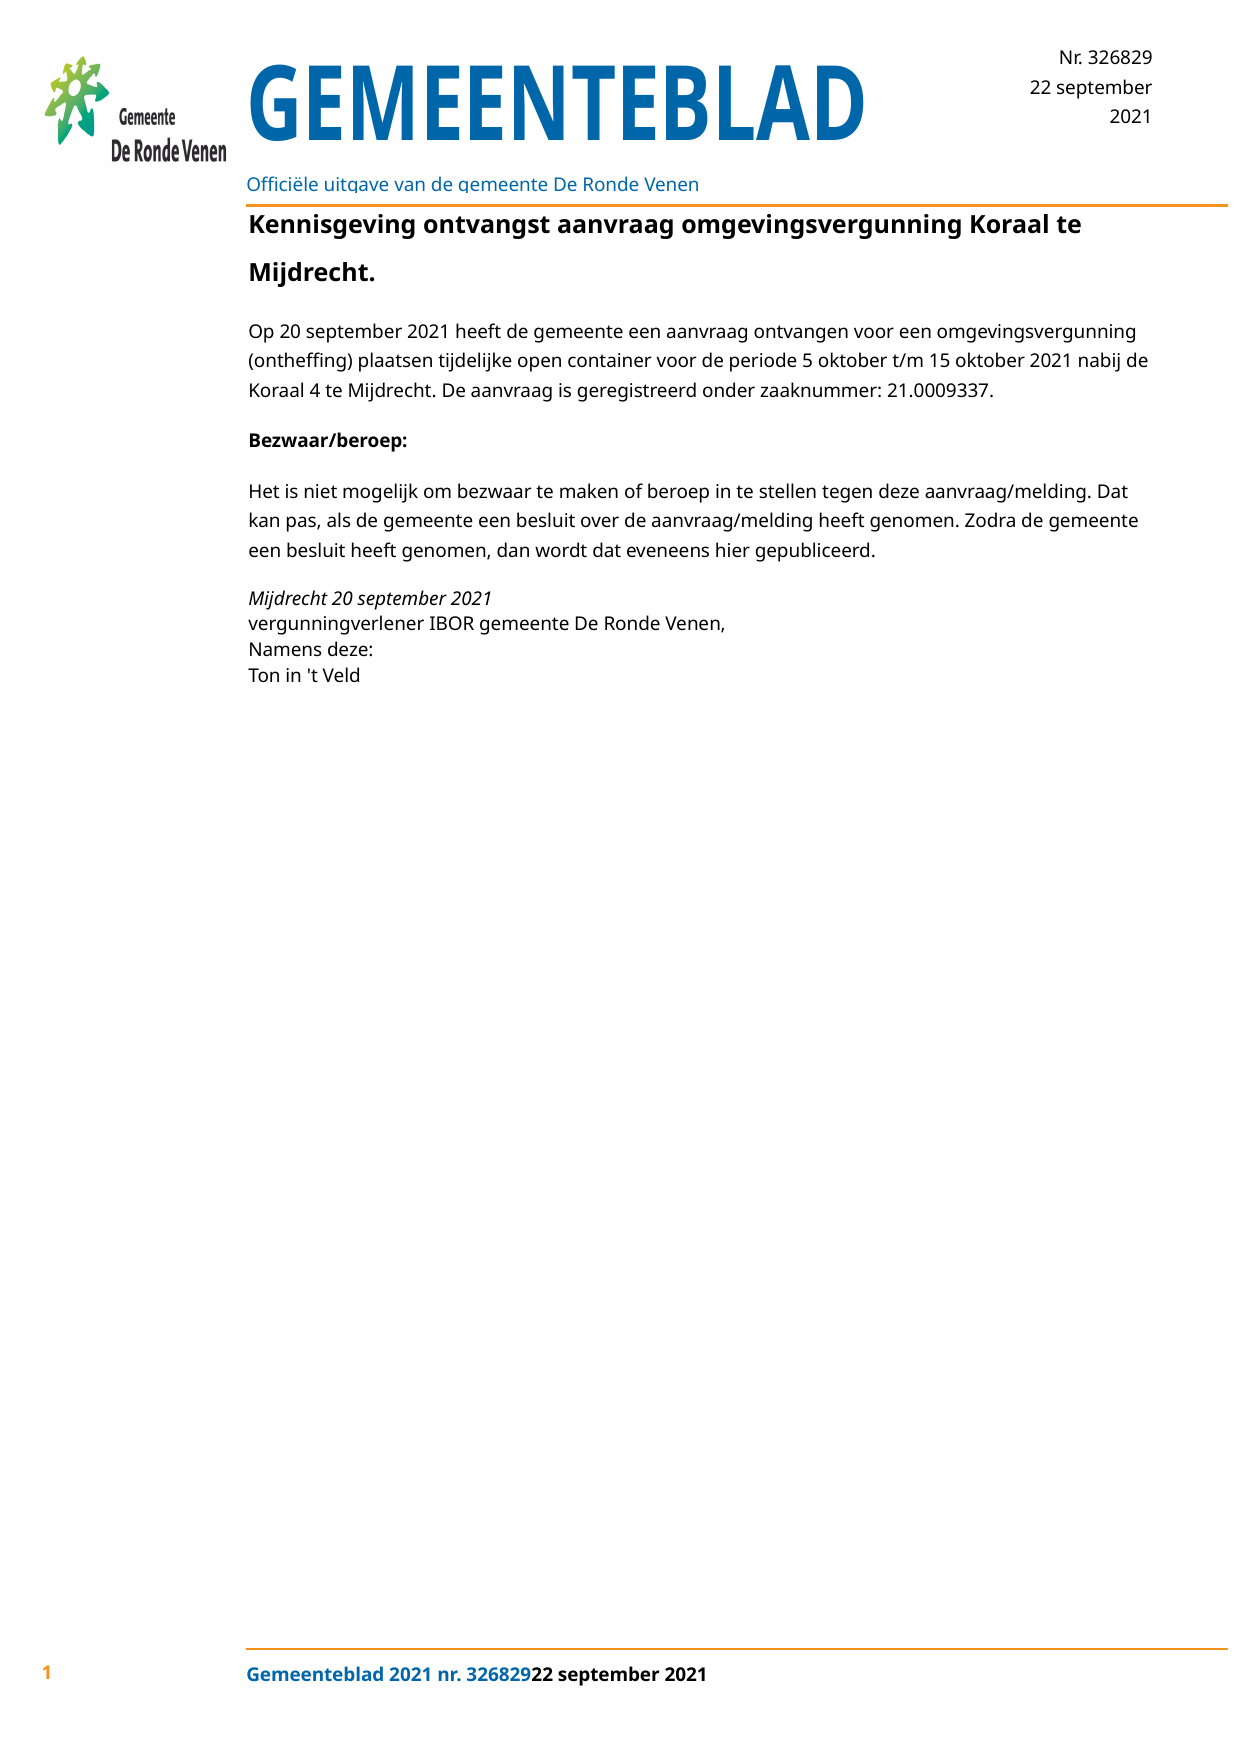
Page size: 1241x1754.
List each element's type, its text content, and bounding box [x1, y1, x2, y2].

text Namens deze: [248, 636, 1152, 662]
text Kennisgeving ontvangst aanvraag omgevingsvergunning Koraal te Mijdrecht. [248, 207, 1152, 288]
text Mijdrecht 20 september 2021 [248, 585, 1152, 611]
text Het is niet mogelijk om bezwaar te maken of beroep in te stellen tegen deze aanvraag/melding. Dat kan pas, als de gemeente een besluit over de aanvraag/melding heeft genomen. Zodra de gemeente een besluit heeft genomen, dan wordt dat eveneens hier gepubliceerd. [248, 478, 1152, 563]
text Op 20 september 2021 heeft de gemeente een aanvraag ontvangen voor een omgevingsvergunning (ontheffing) plaatsen tijdelijke open container voor de periode 5 oktober t/m 15 oktober 2021 nabij de Koraal 4 te Mijdrecht. De aanvraag is geregistreerd onder zaaknummer: 21.0009337. [248, 318, 1152, 403]
text vergunningverlener IBOR gemeente De Ronde Venen, [248, 611, 1152, 636]
text Bezwaar/beroep: [248, 427, 1152, 453]
text Ton in 't Veld [248, 662, 1152, 688]
picture [41, 47, 231, 172]
